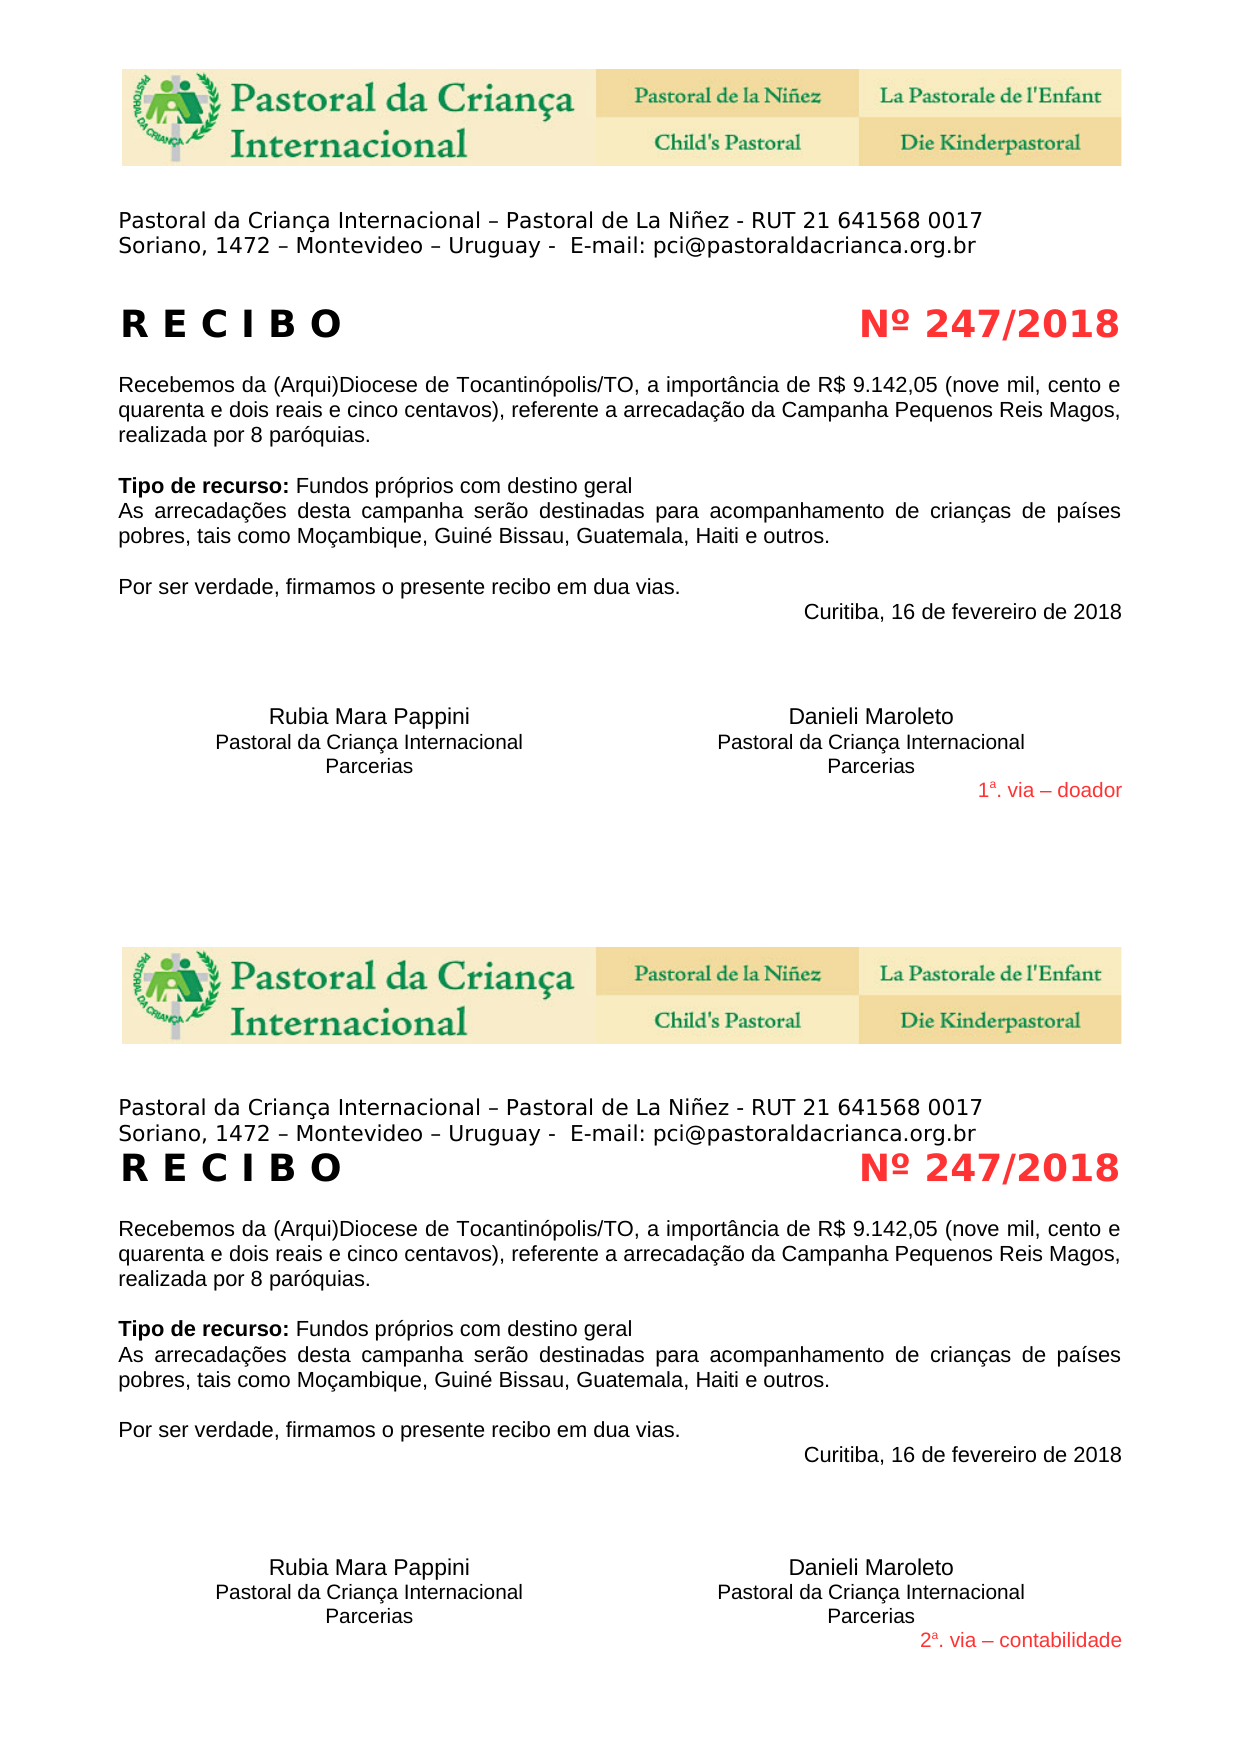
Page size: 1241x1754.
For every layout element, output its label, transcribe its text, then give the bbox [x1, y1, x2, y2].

text Pastoral da Criança Internacional – Pastoral de La Niñez - RUT 21 641568 0017 [118, 208, 1122, 234]
table_header Danieli Maroleto Pastoral da Criança Internacional Parcerias [620, 703, 1122, 777]
text Recebemos da (Arqui)Diocese de Tocantinópolis/TO, a importância de R$ 9.142,05 (nove mil, cento e quarenta e dois reais e cinco centavos), referente a arrecadação da Campanha Pequenos Reis Magos, realizada por 8 paróquias. [118, 372, 1122, 448]
table_header Rubia Mara Pappini Pastoral da Criança Internacional Parcerias [118, 703, 620, 777]
table_header Rubia Mara Pappini Pastoral da Criança Internacional Parcerias [118, 1554, 620, 1628]
text R E C I B O Nº 247/2018 [118, 1146, 1122, 1190]
text Por ser verdade, firmamos o presente recibo em dua vias. [118, 574, 1122, 599]
text Pastoral da Criança Internacional – Pastoral de La Niñez - RUT 21 641568 0017 [118, 1095, 1122, 1121]
text Curitiba, 16 de fevereiro de 2018 [118, 1442, 1122, 1467]
picture [122, 947, 1122, 1044]
picture [122, 69, 1122, 166]
text Tipo de recurso: Fundos próprios com destino geral [118, 1316, 1122, 1341]
text Tipo de recurso: Fundos próprios com destino geral [118, 473, 1122, 498]
text Curitiba, 16 de fevereiro de 2018 [118, 599, 1122, 624]
text 2a. via – contabilidade [118, 1628, 1122, 1652]
text As arrecadações desta campanha serão destinadas para acompanhamento de crianças de países pobres, tais como Moçambique, Guiné Bissau, Guatemala, Haiti e outros. [118, 1341, 1122, 1392]
text 1a. via – doador [118, 777, 1122, 801]
text R E C I B O Nº 247/2018 [118, 303, 1122, 346]
table_header Danieli Maroleto Pastoral da Criança Internacional Parcerias [620, 1554, 1122, 1628]
text Por ser verdade, firmamos o presente recibo em dua vias. [118, 1417, 1122, 1442]
text Soriano, 1472 – Montevideo – Uruguay - E-mail: pci@pastoraldacrianca.org.br [118, 234, 1122, 259]
text Soriano, 1472 – Montevideo – Uruguay - E-mail: pci@pastoraldacrianca.org.br [118, 1121, 1122, 1146]
text As arrecadações desta campanha serão destinadas para acompanhamento de crianças de países pobres, tais como Moçambique, Guiné Bissau, Guatemala, Haiti e outros. [118, 498, 1122, 548]
text Recebemos da (Arqui)Diocese de Tocantinópolis/TO, a importância de R$ 9.142,05 (nove mil, cento e quarenta e dois reais e cinco centavos), referente a arrecadação da Campanha Pequenos Reis Magos, realizada por 8 paróquias. [118, 1215, 1122, 1291]
